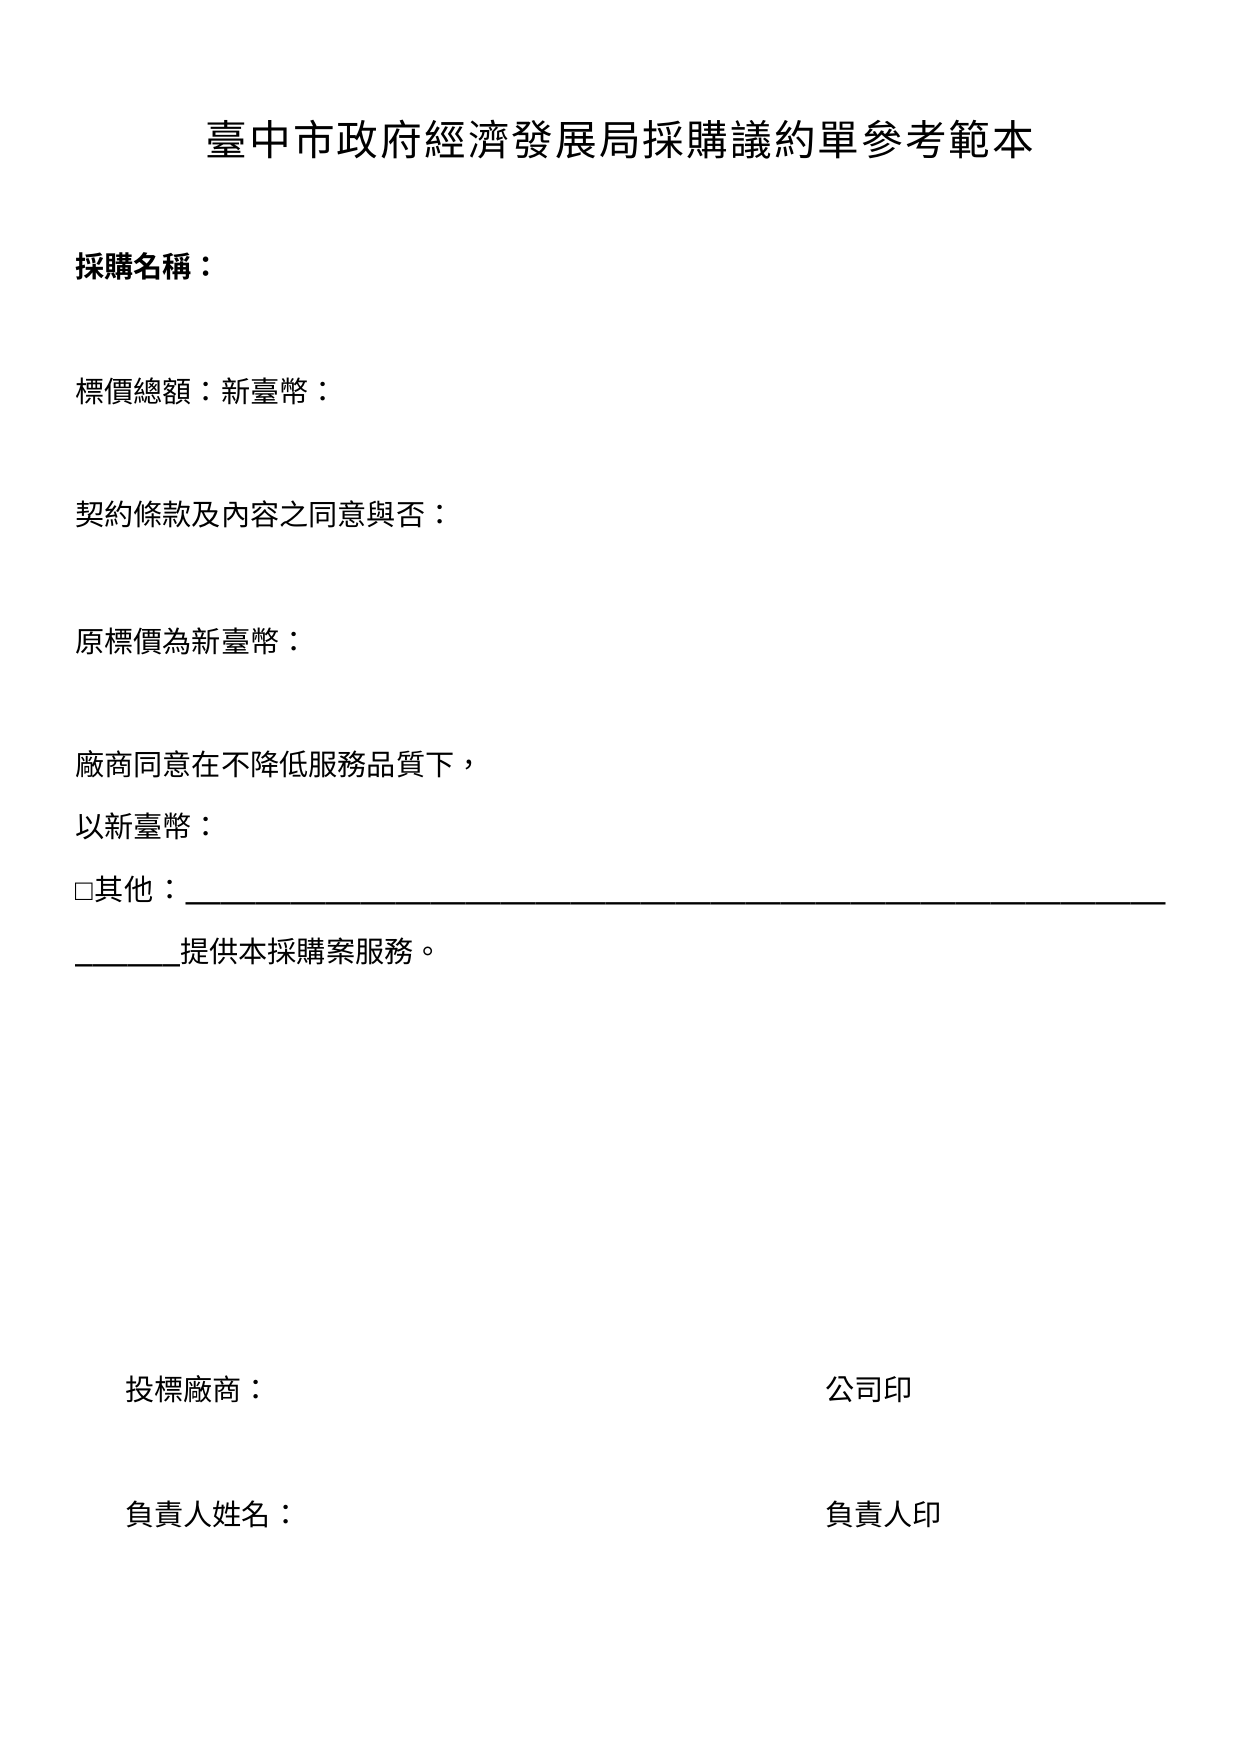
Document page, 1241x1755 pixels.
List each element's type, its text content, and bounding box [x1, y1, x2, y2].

text 臺中市政府經濟發展局採購議約單參考範本 [75, 96, 1165, 158]
text 投標廠商： 公司印 [125, 1346, 1165, 1408]
text 原標價為新臺幣： [75, 596, 1165, 658]
text □其他：______________________________________________________________提供本採購案服務。 [75, 846, 1165, 971]
text 採購名稱： [75, 221, 1165, 283]
text 標價總額：新臺幣： [75, 346, 1165, 408]
text 廠商同意在不降低服務品質下， [75, 721, 1165, 783]
text 以新臺幣： [75, 783, 1165, 846]
text 負責人姓名： 負責人印 [125, 1471, 1165, 1533]
text 契約條款及內容之同意與否： [75, 471, 1165, 533]
